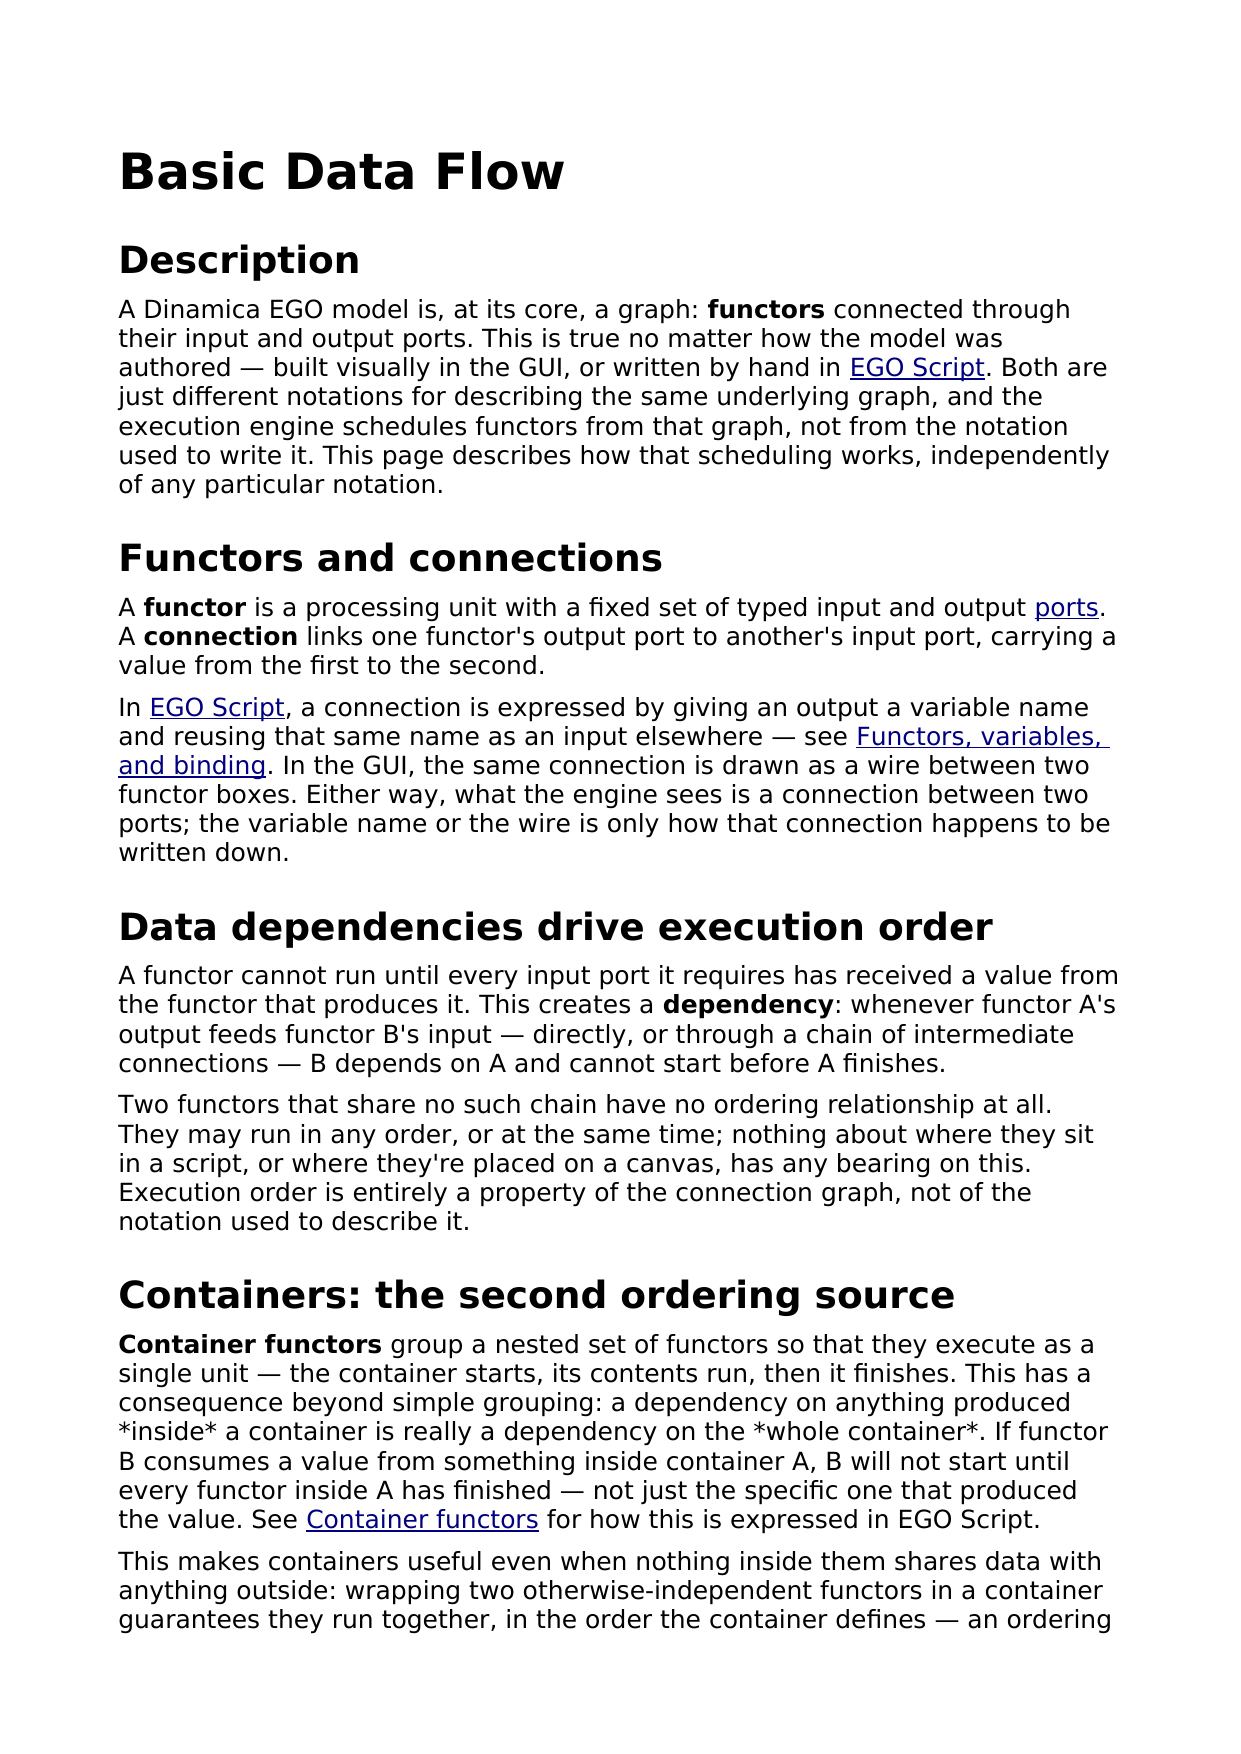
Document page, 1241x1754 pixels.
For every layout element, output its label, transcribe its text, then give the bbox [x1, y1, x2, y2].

subtitle Description [118, 239, 1122, 282]
text Container functors group a nested set of functors so that they execute as a single unit — the container starts, its contents run, then it finishes. This has a consequence beyond simple grouping: a dependency on anything produced *inside* a container is really a dependency on the *whole container*. If functor B consumes a value from something inside container A, B will not start until every functor inside A has finished — not just the specific one that produced the value. See Container functors for how this is expressed in EGO Script. [118, 1330, 1122, 1534]
text A functor cannot run until every input port it requires has received a value from the functor that produces it. This creates a dependency: whenever functor A's output feeds functor B's input — directly, or through a chain of intermediate connections — B depends on A and cannot start before A finishes. [118, 961, 1122, 1078]
subtitle Basic Data Flow [118, 143, 1122, 201]
subtitle Containers: the second ordering source [118, 1274, 1122, 1318]
subtitle Functors and connections [118, 537, 1122, 580]
subtitle Data dependencies drive execution order [118, 905, 1122, 949]
text A Dinamica EGO model is, at its core, a graph: functors connected through their input and output ports. This is true no matter how the model was authored — built visually in the GUI, or written by hand in EGO Script. Both are just different notations for describing the same underlying graph, and the execution engine schedules functors from that graph, not from the notation used to write it. This page describes how that scheduling works, independently of any particular notation. [118, 295, 1122, 499]
text Two functors that share no such chain have no ordering relationship at all. They may run in any order, or at the same time; nothing about where they sit in a script, or where they're placed on a canvas, has any bearing on this. Execution order is entirely a property of the connection graph, not of the notation used to describe it. [118, 1091, 1122, 1236]
text A functor is a processing unit with a fixed set of typed input and output ports. A connection links one functor's output port to another's input port, carrying a value from the first to the second. [118, 593, 1122, 680]
text In EGO Script, a connection is expressed by giving an output a variable name and reusing that same name as an input elsewhere — see Functors, variables, and binding. In the GUI, the same connection is drawn as a wire between two functor boxes. Either way, what the engine sees is a connection between two ports; the variable name or the wire is only how that connection happens to be written down. [118, 693, 1122, 868]
text This makes containers useful even when nothing inside them shares data with anything outside: wrapping two otherwise-independent functors in a container guarantees they run together, in the order the container defines — an ordering [118, 1547, 1122, 1634]
